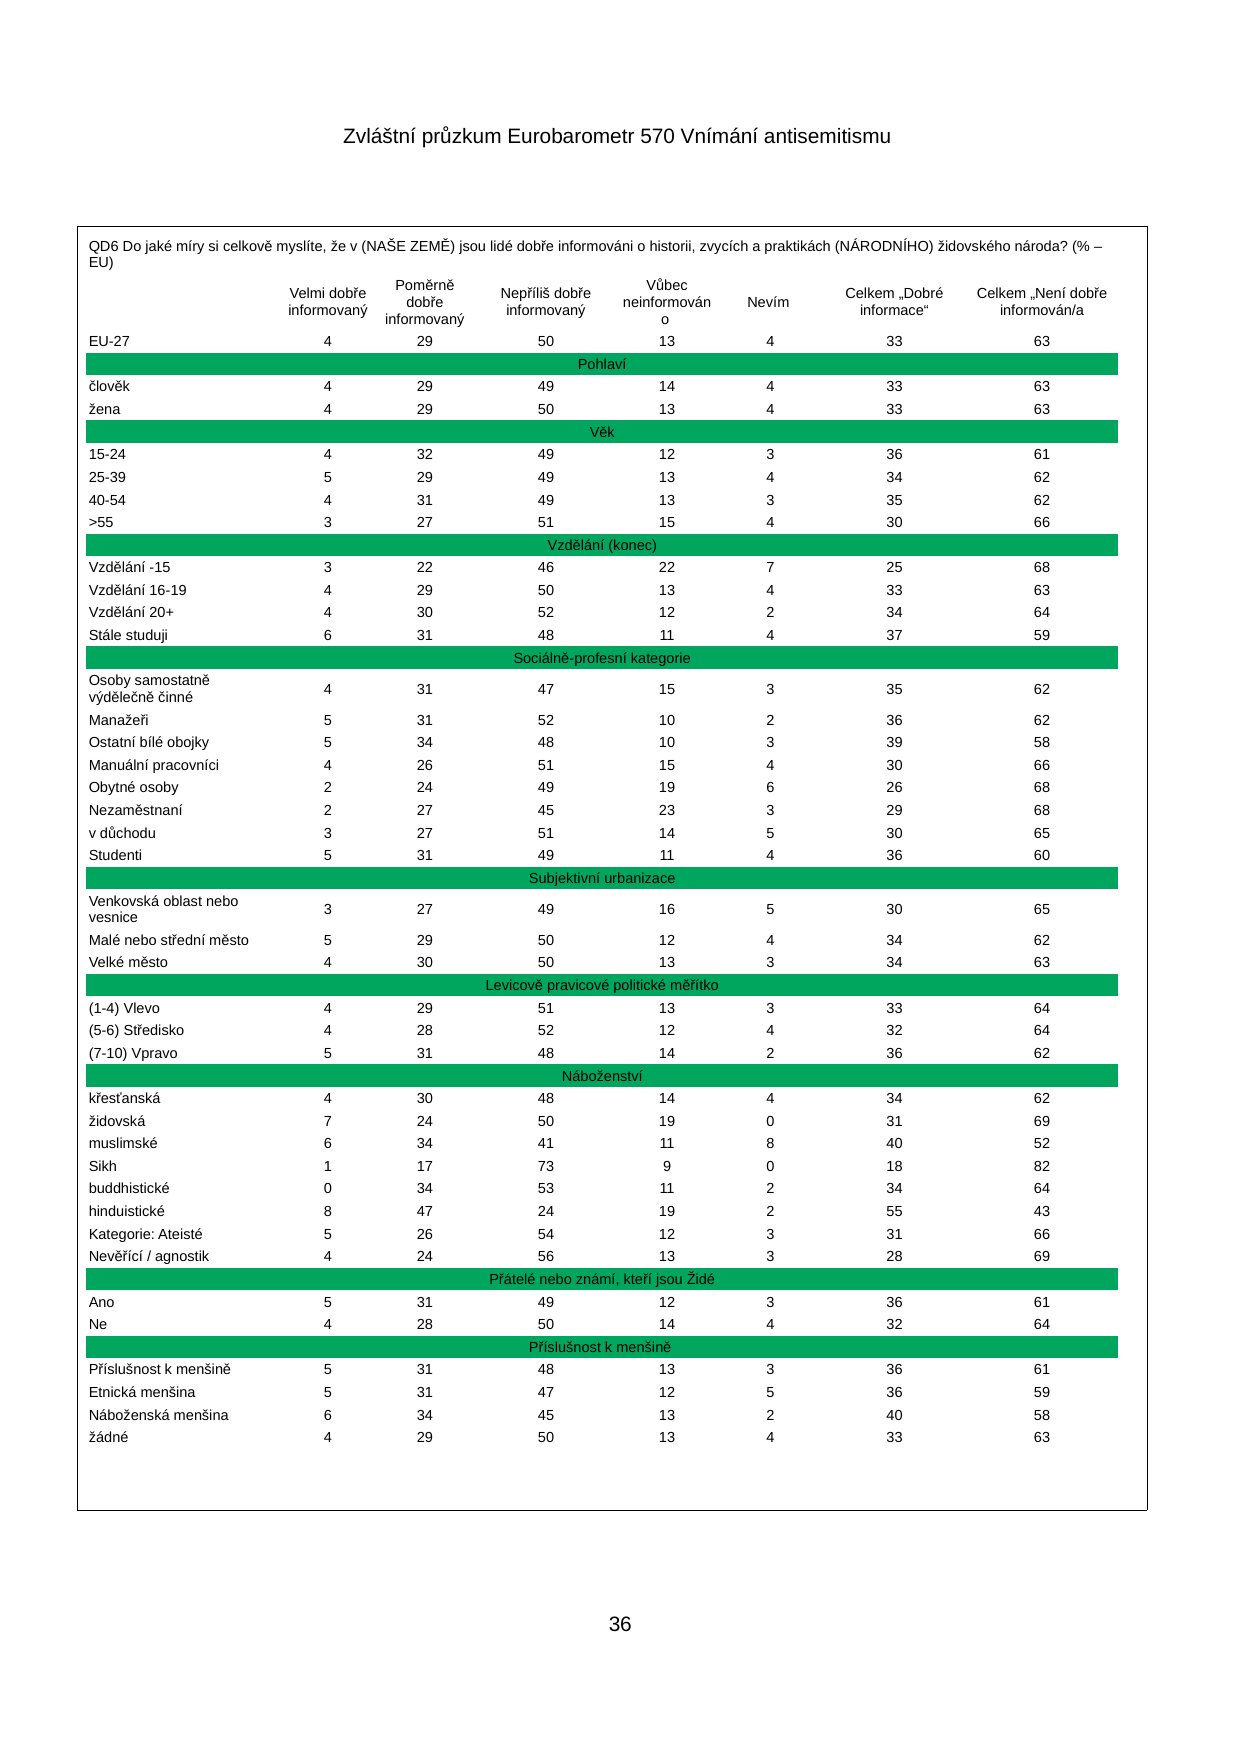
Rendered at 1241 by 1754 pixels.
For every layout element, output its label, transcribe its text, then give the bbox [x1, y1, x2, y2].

table_cell 14 [617, 375, 717, 398]
table_cell 5 [717, 821, 823, 844]
table_cell 4 [717, 1019, 823, 1042]
table_cell 49 [475, 443, 617, 466]
table_cell 4 [717, 1087, 823, 1109]
table_cell 3 [717, 443, 823, 466]
table_cell Příslušnost k menšině [86, 1358, 281, 1381]
table_cell Vzdělání (konec) [86, 534, 1118, 556]
table_cell 4 [281, 398, 375, 420]
table_cell 12 [617, 1381, 717, 1403]
table_cell 61 [965, 443, 1118, 466]
table_cell Subjektivní urbanizace [86, 867, 1118, 889]
table_cell Vůbec neinformováno [617, 274, 717, 330]
table_cell 68 [965, 799, 1118, 821]
table_cell Obytné osoby [86, 776, 281, 799]
table_cell 29 [375, 579, 475, 601]
table_cell 5 [717, 889, 823, 929]
table_cell 43 [965, 1200, 1118, 1222]
table_cell 4 [281, 951, 375, 974]
table_cell Nezaměstnaní [86, 799, 281, 821]
table_cell 34 [823, 1177, 965, 1200]
table_cell 64 [965, 996, 1118, 1019]
table_cell 0 [281, 1177, 375, 1200]
table_cell 27 [375, 799, 475, 821]
table_cell [617, 1449, 717, 1471]
table_cell 50 [475, 929, 617, 951]
table_cell 31 [375, 1042, 475, 1064]
table_cell 3 [281, 821, 375, 844]
table_cell 3 [281, 889, 375, 929]
table_cell 47 [475, 1381, 617, 1403]
table_cell 25-39 [86, 466, 281, 488]
table_cell 51 [475, 754, 617, 776]
table_cell 13 [617, 1426, 717, 1448]
table_cell muslimské [86, 1132, 281, 1155]
table_cell 31 [823, 1223, 965, 1245]
table_cell 29 [375, 1426, 475, 1448]
table_cell 2 [717, 1177, 823, 1200]
table_cell 30 [823, 889, 965, 929]
table_cell 49 [475, 776, 617, 799]
table_cell 13 [617, 488, 717, 511]
table_cell 36 [823, 1290, 965, 1313]
table_cell Levicově pravicové politické měřítko [86, 974, 1118, 996]
table_cell 29 [375, 398, 475, 420]
table_cell 36 [823, 709, 965, 731]
table_cell 36 [823, 844, 965, 867]
table_cell 59 [965, 624, 1118, 646]
table_cell 73 [475, 1155, 617, 1177]
table_cell 58 [965, 1403, 1118, 1426]
table_cell (1-4) Vlevo [86, 996, 281, 1019]
table_cell 4 [281, 1426, 375, 1448]
table_cell 31 [375, 669, 475, 708]
table_cell 30 [823, 754, 965, 776]
table_cell 4 [281, 1245, 375, 1268]
table_cell 49 [475, 466, 617, 488]
table_cell 49 [475, 1290, 617, 1313]
table_cell 51 [475, 996, 617, 1019]
table_cell Vzdělání 20+ [86, 601, 281, 624]
table_cell Nepříliš dobře informovaný [475, 274, 617, 330]
table_cell 3 [717, 1223, 823, 1245]
table_cell 55 [823, 1200, 965, 1222]
table_cell 30 [375, 1087, 475, 1109]
table_cell 30 [823, 821, 965, 844]
table_cell 4 [717, 511, 823, 533]
table_cell 4 [717, 754, 823, 776]
table_cell 62 [965, 929, 1118, 951]
table_cell 36 [823, 1358, 965, 1381]
table_cell 4 [717, 375, 823, 398]
table_cell 11 [617, 1177, 717, 1200]
table_cell EU-27 [86, 330, 281, 353]
table_cell 2 [281, 776, 375, 799]
table_cell Venkovská oblast nebo vesnice [86, 889, 281, 929]
table_cell Náboženství [86, 1064, 1118, 1087]
table_cell 15 [617, 669, 717, 708]
table_cell 4 [717, 466, 823, 488]
table_cell 5 [281, 844, 375, 867]
table_cell 5 [281, 1358, 375, 1381]
table_cell 56 [475, 1245, 617, 1268]
table_cell 3 [281, 511, 375, 533]
table_cell [281, 1449, 375, 1471]
table_cell Celkem „Není dobře informován/a [965, 274, 1118, 330]
table_cell 12 [617, 929, 717, 951]
table_cell 14 [617, 1087, 717, 1109]
table_cell 12 [617, 443, 717, 466]
table_cell 7 [717, 556, 823, 579]
table_cell 45 [475, 799, 617, 821]
table_cell 62 [965, 709, 1118, 731]
table_cell 4 [281, 996, 375, 1019]
table_cell 2 [717, 709, 823, 731]
table_cell 3 [717, 996, 823, 1019]
table_cell 18 [823, 1155, 965, 1177]
table_cell 24 [475, 1200, 617, 1222]
table_cell žádné [86, 1426, 281, 1448]
table_cell člověk [86, 375, 281, 398]
table_cell 64 [965, 1177, 1118, 1200]
table_cell 6 [281, 624, 375, 646]
table_cell 46 [475, 556, 617, 579]
table_cell 6 [281, 1403, 375, 1426]
table_cell 11 [617, 844, 717, 867]
table_cell Manažeři [86, 709, 281, 731]
table_cell 40 [823, 1403, 965, 1426]
table_cell Ostatní bílé obojky [86, 731, 281, 754]
table_cell Studenti [86, 844, 281, 867]
table_cell 60 [965, 844, 1118, 867]
table_cell 4 [281, 330, 375, 353]
table_cell 50 [475, 1426, 617, 1448]
table_cell 52 [475, 709, 617, 731]
table_cell křesťanská [86, 1087, 281, 1109]
table_cell 26 [375, 754, 475, 776]
table_cell 6 [717, 776, 823, 799]
table_cell 62 [965, 488, 1118, 511]
table_cell 33 [823, 1426, 965, 1448]
table_cell 14 [617, 1042, 717, 1064]
table_cell Kategorie: Ateisté [86, 1223, 281, 1245]
table_cell 5 [281, 1223, 375, 1245]
table_cell 63 [965, 330, 1118, 353]
table_cell 3 [281, 556, 375, 579]
table_cell 27 [375, 889, 475, 929]
table_cell Věk [86, 420, 1118, 443]
table_cell 3 [717, 951, 823, 974]
table_cell 2 [281, 799, 375, 821]
table_cell 12 [617, 1019, 717, 1042]
table_cell 49 [475, 488, 617, 511]
table_cell 31 [375, 488, 475, 511]
table_cell 5 [281, 1042, 375, 1064]
table_cell Malé nebo střední město [86, 929, 281, 951]
table_cell 4 [281, 1087, 375, 1109]
table_cell 48 [475, 1087, 617, 1109]
table_cell Pohlaví [86, 353, 1118, 375]
table_cell 4 [281, 601, 375, 624]
table_cell 63 [965, 579, 1118, 601]
table_cell [475, 1449, 617, 1471]
table_cell Nevím [717, 274, 823, 330]
table_cell 31 [375, 1381, 475, 1403]
table_cell 54 [475, 1223, 617, 1245]
table_cell 5 [281, 1290, 375, 1313]
table_cell 4 [281, 1019, 375, 1042]
table_cell 12 [617, 1223, 717, 1245]
table_cell hinduistické [86, 1200, 281, 1222]
table_cell 28 [823, 1245, 965, 1268]
table_cell 5 [281, 929, 375, 951]
table_cell 62 [965, 1042, 1118, 1064]
table_cell 35 [823, 488, 965, 511]
table_cell Nevěřící / agnostik [86, 1245, 281, 1268]
table_cell Sociálně-profesní kategorie [86, 646, 1118, 669]
table_cell 50 [475, 398, 617, 420]
table_cell 8 [717, 1132, 823, 1155]
table_cell 45 [475, 1403, 617, 1426]
table_cell 4 [281, 375, 375, 398]
table_cell 24 [375, 776, 475, 799]
table_cell 27 [375, 821, 475, 844]
table_cell 82 [965, 1155, 1118, 1177]
table_cell 2 [717, 1403, 823, 1426]
table_cell 28 [375, 1019, 475, 1042]
table_cell 33 [823, 398, 965, 420]
table_cell 64 [965, 1313, 1118, 1336]
table_cell 13 [617, 1403, 717, 1426]
table_cell 26 [375, 1223, 475, 1245]
table_cell 22 [617, 556, 717, 579]
table_cell 30 [823, 511, 965, 533]
table_cell 15-24 [86, 443, 281, 466]
table_cell 64 [965, 1019, 1118, 1042]
table_cell 2 [717, 1200, 823, 1222]
table_cell buddhistické [86, 1177, 281, 1200]
table_cell 66 [965, 754, 1118, 776]
table_cell 62 [965, 1087, 1118, 1109]
table_cell 69 [965, 1245, 1118, 1268]
table_cell 25 [823, 556, 965, 579]
table_cell 6 [281, 1132, 375, 1155]
table_cell (7-10) Vpravo [86, 1042, 281, 1064]
table_cell 52 [475, 1019, 617, 1042]
table_cell 29 [375, 929, 475, 951]
table_cell 51 [475, 511, 617, 533]
table_cell 31 [823, 1110, 965, 1132]
table_cell 4 [281, 754, 375, 776]
table_cell 13 [617, 951, 717, 974]
table_cell 15 [617, 754, 717, 776]
table_cell 19 [617, 1200, 717, 1222]
table_cell 4 [717, 1426, 823, 1448]
table_cell 36 [823, 1381, 965, 1403]
table_cell 29 [375, 466, 475, 488]
table_cell [86, 274, 281, 330]
table_cell Sikh [86, 1155, 281, 1177]
table_cell 48 [475, 1042, 617, 1064]
table_cell 51 [475, 821, 617, 844]
table_cell 3 [717, 1245, 823, 1268]
table_cell 16 [617, 889, 717, 929]
table_cell 64 [965, 601, 1118, 624]
table_cell 33 [823, 996, 965, 1019]
table_cell žena [86, 398, 281, 420]
table_cell 4 [281, 488, 375, 511]
table_cell Poměrně dobře informovaný [375, 274, 475, 330]
table_cell 50 [475, 579, 617, 601]
table_cell Ne [86, 1313, 281, 1336]
table_cell [717, 1449, 823, 1471]
table_cell 41 [475, 1132, 617, 1155]
table_cell 4 [717, 624, 823, 646]
table_cell v důchodu [86, 821, 281, 844]
table_cell 50 [475, 1313, 617, 1336]
table_cell 3 [717, 731, 823, 754]
table_header QD6 Do jaké míry si celkově myslíte, že v (NAŠE ZEMĚ) jsou lidé dobře informováni o historii, zvycích a praktikách (NÁRODNÍHO) židovského národa? (% – EU) [86, 235, 1118, 274]
table_cell Vzdělání -15 [86, 556, 281, 579]
table_cell 5 [281, 466, 375, 488]
table_cell 61 [965, 1358, 1118, 1381]
table_cell 47 [375, 1200, 475, 1222]
table_cell 14 [617, 821, 717, 844]
table_cell 49 [475, 889, 617, 929]
table_cell 48 [475, 624, 617, 646]
table_cell 5 [281, 731, 375, 754]
table_cell 4 [717, 844, 823, 867]
table_cell 34 [375, 1132, 475, 1155]
table_cell 69 [965, 1110, 1118, 1132]
table_cell 2 [717, 601, 823, 624]
table_cell 13 [617, 466, 717, 488]
table_cell 36 [823, 1042, 965, 1064]
table_cell Manuální pracovníci [86, 754, 281, 776]
table_cell 34 [375, 731, 475, 754]
table_cell 49 [475, 375, 617, 398]
table_cell 65 [965, 889, 1118, 929]
table_cell 24 [375, 1110, 475, 1132]
table_cell 63 [965, 375, 1118, 398]
table_cell 4 [281, 1313, 375, 1336]
table_cell 66 [965, 511, 1118, 533]
table_cell 3 [717, 669, 823, 708]
table_cell 13 [617, 1358, 717, 1381]
table_cell 40-54 [86, 488, 281, 511]
table_cell 53 [475, 1177, 617, 1200]
table_cell 0 [717, 1110, 823, 1132]
table_cell 33 [823, 579, 965, 601]
table_cell 32 [823, 1313, 965, 1336]
table_cell 33 [823, 375, 965, 398]
table_cell [823, 1449, 965, 1471]
table_cell 19 [617, 1110, 717, 1132]
table_cell 37 [823, 624, 965, 646]
table_cell 11 [617, 624, 717, 646]
table_cell 4 [281, 443, 375, 466]
table_cell [965, 1449, 1118, 1471]
table_cell 31 [375, 709, 475, 731]
table_cell 5 [281, 709, 375, 731]
table_cell 33 [823, 330, 965, 353]
table_cell 22 [375, 556, 475, 579]
table_cell 4 [717, 929, 823, 951]
table_cell 52 [475, 601, 617, 624]
table_cell 34 [823, 601, 965, 624]
table_cell 4 [281, 669, 375, 708]
table_cell 40 [823, 1132, 965, 1155]
table_cell 12 [617, 601, 717, 624]
table_cell [86, 1449, 281, 1471]
table_cell Ano [86, 1290, 281, 1313]
table_cell 4 [717, 1313, 823, 1336]
table_cell 28 [375, 1313, 475, 1336]
table_cell 63 [965, 1426, 1118, 1448]
table_cell 59 [965, 1381, 1118, 1403]
table_cell 10 [617, 709, 717, 731]
table_cell [375, 1449, 475, 1471]
table_cell 9 [617, 1155, 717, 1177]
table_cell 34 [823, 466, 965, 488]
table_cell 34 [375, 1177, 475, 1200]
table_cell 12 [617, 1290, 717, 1313]
table_cell 13 [617, 996, 717, 1019]
table_cell >55 [86, 511, 281, 533]
table_cell 68 [965, 556, 1118, 579]
table_cell 66 [965, 1223, 1118, 1245]
table_cell 34 [823, 1087, 965, 1109]
table_cell 49 [475, 844, 617, 867]
table_cell 8 [281, 1200, 375, 1222]
table_cell 34 [823, 951, 965, 974]
table_cell 29 [375, 330, 475, 353]
table_cell 58 [965, 731, 1118, 754]
table_cell 13 [617, 398, 717, 420]
table_cell 27 [375, 511, 475, 533]
table_cell 13 [617, 1245, 717, 1268]
table_cell 34 [375, 1403, 475, 1426]
table_cell 3 [717, 1358, 823, 1381]
table_cell 11 [617, 1132, 717, 1155]
table_cell Příslušnost k menšině [86, 1336, 1118, 1358]
table_cell 5 [281, 1381, 375, 1403]
table_cell Celkem „Dobré informace“ [823, 274, 965, 330]
table_cell 68 [965, 776, 1118, 799]
table_cell 50 [475, 330, 617, 353]
table_cell 3 [717, 1290, 823, 1313]
table_cell 2 [717, 1042, 823, 1064]
table_cell 31 [375, 1290, 475, 1313]
table_cell 3 [717, 488, 823, 511]
table_cell 15 [617, 511, 717, 533]
table_cell Stále studuji [86, 624, 281, 646]
table_cell 31 [375, 1358, 475, 1381]
table_cell 14 [617, 1313, 717, 1336]
table_cell Náboženská menšina [86, 1403, 281, 1426]
table_cell 63 [965, 951, 1118, 974]
table_cell 52 [965, 1132, 1118, 1155]
table_cell 35 [823, 669, 965, 708]
table_cell 47 [475, 669, 617, 708]
table_cell 39 [823, 731, 965, 754]
table_cell 4 [717, 398, 823, 420]
table_cell 50 [475, 951, 617, 974]
table_cell Etnická menšina [86, 1381, 281, 1403]
table_cell 30 [375, 601, 475, 624]
table_cell 1 [281, 1155, 375, 1177]
table_cell 31 [375, 624, 475, 646]
table_cell 26 [823, 776, 965, 799]
table_cell 62 [965, 669, 1118, 708]
table_cell 48 [475, 731, 617, 754]
table_cell 65 [965, 821, 1118, 844]
table_cell 36 [823, 443, 965, 466]
table_cell 32 [823, 1019, 965, 1042]
table_cell 3 [717, 799, 823, 821]
table_cell 29 [375, 375, 475, 398]
table_cell 17 [375, 1155, 475, 1177]
table_cell 30 [375, 951, 475, 974]
table_cell Osoby samostatně výdělečně činné [86, 669, 281, 708]
table_cell 48 [475, 1358, 617, 1381]
table_cell Přátelé nebo známí, kteří jsou Židé [86, 1268, 1118, 1290]
table_cell 4 [717, 330, 823, 353]
table_cell 13 [617, 330, 717, 353]
table_cell 29 [823, 799, 965, 821]
table_cell 23 [617, 799, 717, 821]
table_cell Velmi dobře informovaný [281, 274, 375, 330]
table_cell 29 [375, 996, 475, 1019]
table_cell 19 [617, 776, 717, 799]
table_cell Velké město [86, 951, 281, 974]
table_cell 32 [375, 443, 475, 466]
table_cell 34 [823, 929, 965, 951]
table_cell 10 [617, 731, 717, 754]
table_cell 31 [375, 844, 475, 867]
table_cell 13 [617, 579, 717, 601]
table_cell 0 [717, 1155, 823, 1177]
table_cell 24 [375, 1245, 475, 1268]
table_cell 50 [475, 1110, 617, 1132]
table_cell 4 [281, 579, 375, 601]
table_cell Vzdělání 16-19 [86, 579, 281, 601]
table_cell 7 [281, 1110, 375, 1132]
table_cell 61 [965, 1290, 1118, 1313]
table_cell 62 [965, 466, 1118, 488]
table_cell 5 [717, 1381, 823, 1403]
table_cell 4 [717, 579, 823, 601]
table_cell židovská [86, 1110, 281, 1132]
table_cell (5-6) Středisko [86, 1019, 281, 1042]
table_cell 63 [965, 398, 1118, 420]
